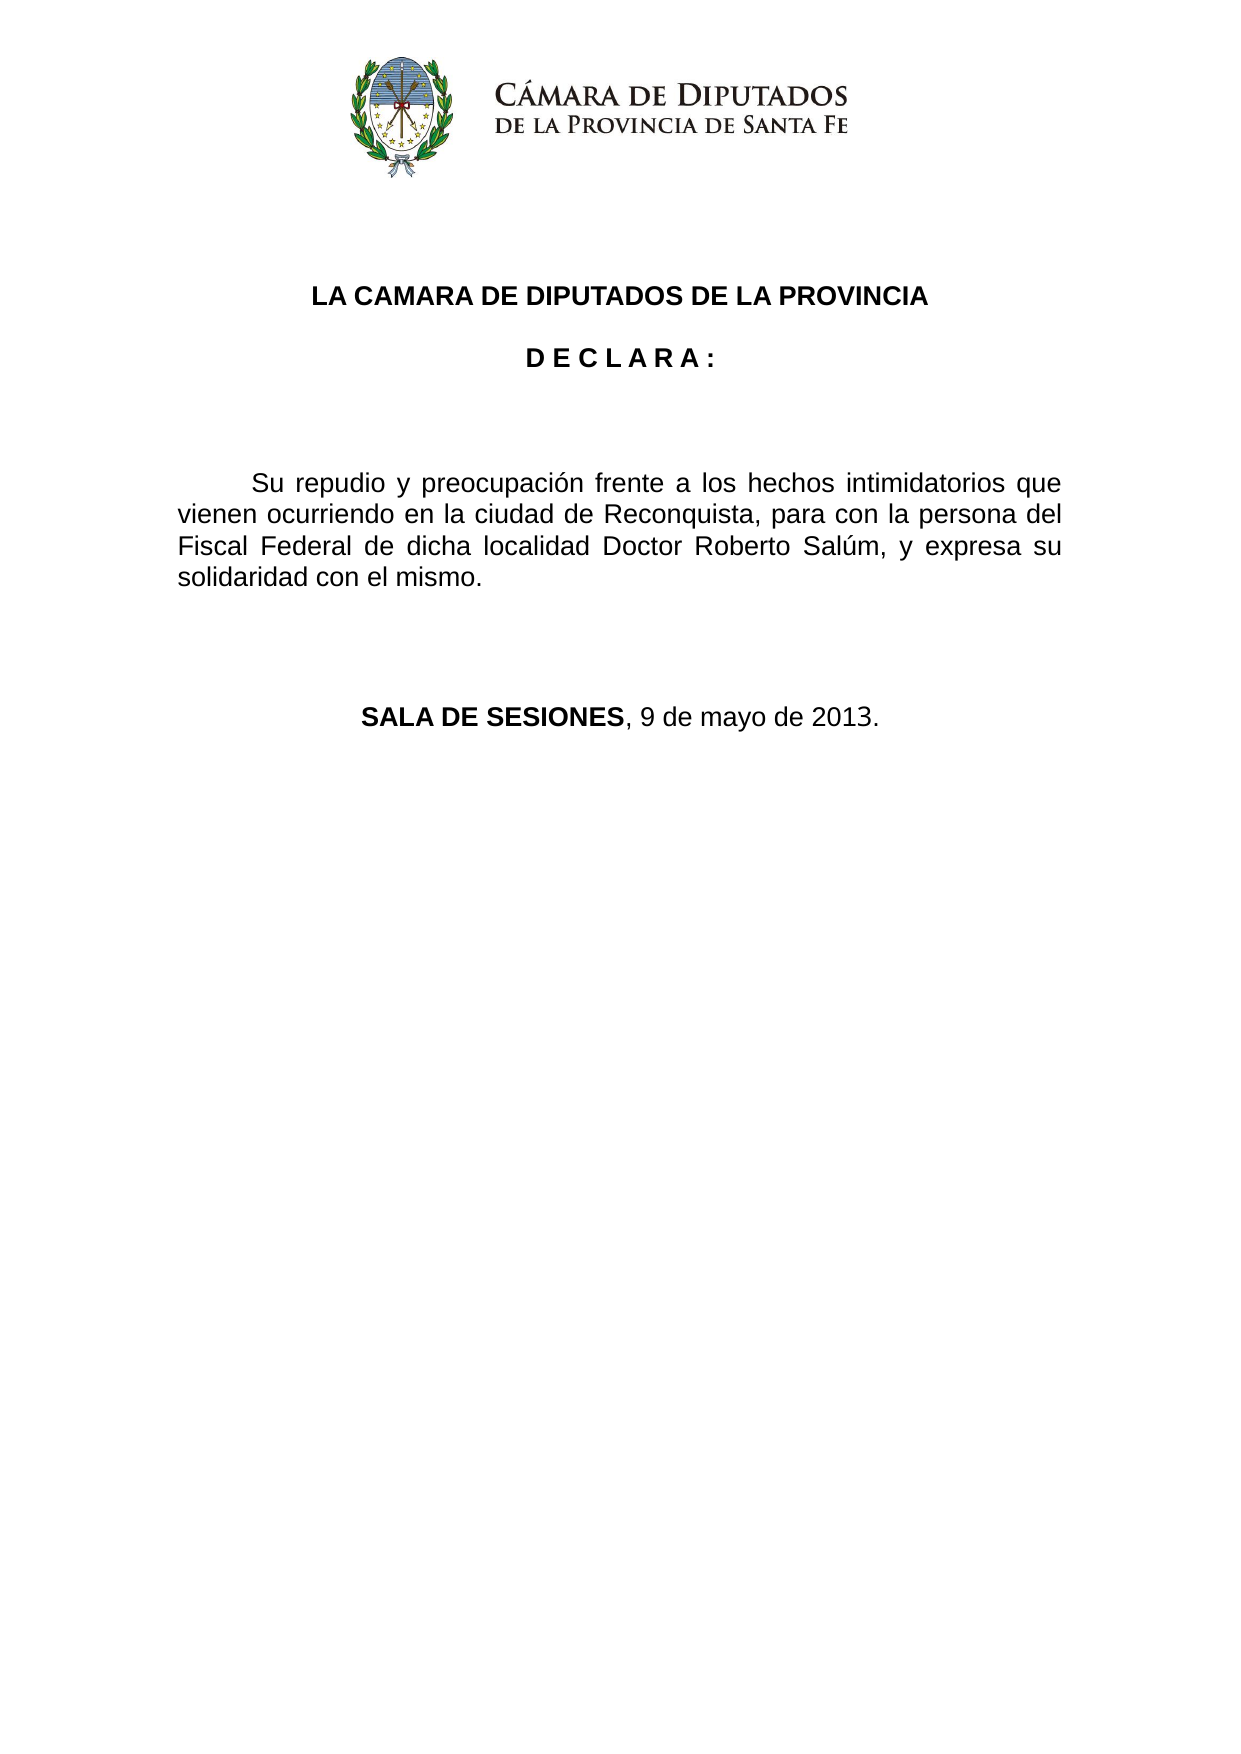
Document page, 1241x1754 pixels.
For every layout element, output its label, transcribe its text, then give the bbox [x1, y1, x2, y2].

picture [350, 57, 848, 182]
text LA CAMARA DE DIPUTADOS DE LA PROVINCIA [177, 279, 1063, 311]
text SALA DE SESIONES, 9 de mayo de 2013. [177, 697, 1063, 734]
text Su repudio y preocupación frente a los hechos intimidatorios que vienen ocurriendo en la ciudad de Reconquista, para con la persona del Fiscal Federal de dicha localidad Doctor Roberto Salúm, y expresa su solidaridad con el mismo. [177, 467, 1063, 592]
text D E C L A R A : [177, 342, 1063, 373]
